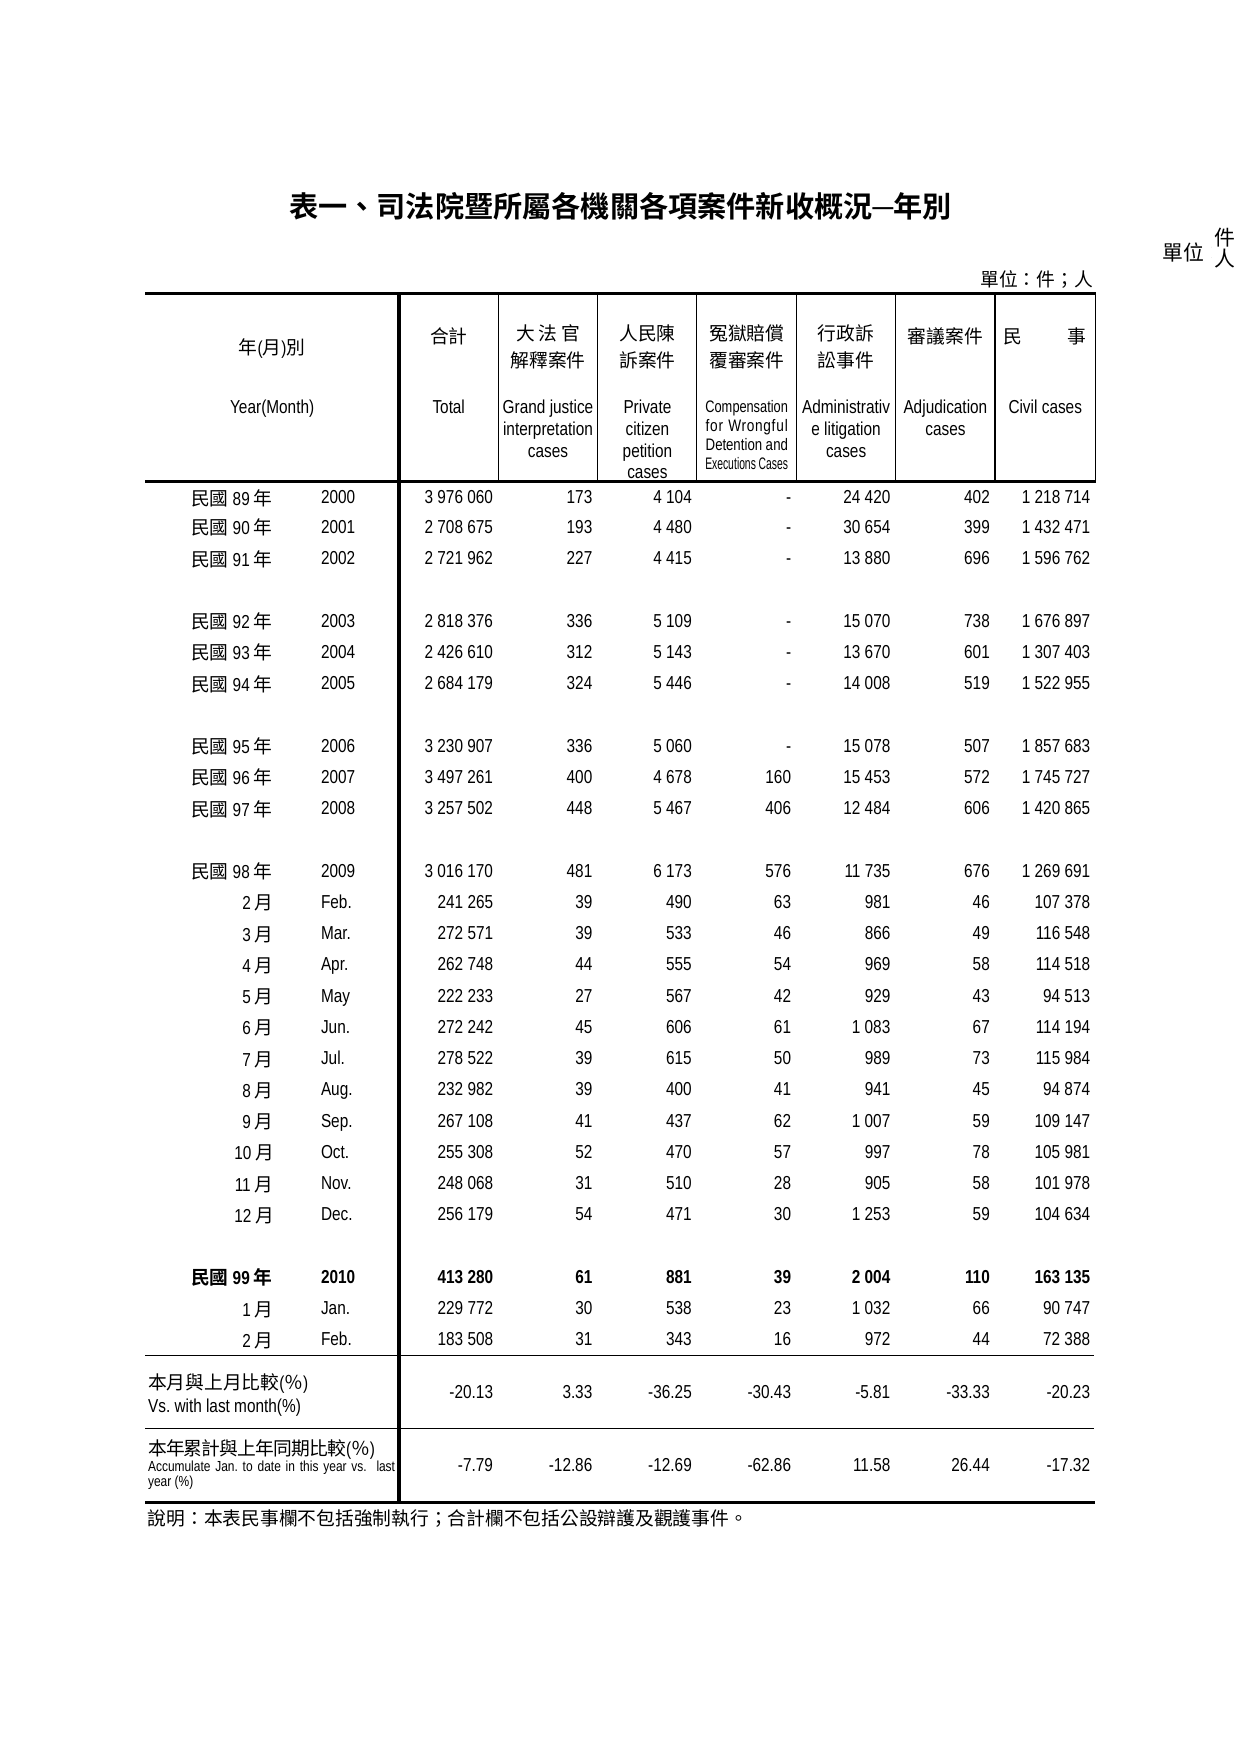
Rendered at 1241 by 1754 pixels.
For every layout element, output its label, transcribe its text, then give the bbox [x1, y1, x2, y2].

table_cell 110 [896, 1261, 995, 1292]
table_cell 59 [896, 1105, 995, 1136]
table_cell 7月 [145, 1042, 318, 1073]
table_cell 481 [498, 855, 597, 886]
table_cell 民國 97年 [145, 792, 318, 823]
table_cell 民國 96年 [145, 761, 318, 792]
table_cell 114 518 [995, 949, 1095, 980]
table_cell Jun. [318, 1011, 397, 1042]
table_cell 101 978 [995, 1167, 1095, 1198]
table_cell 46 [697, 917, 796, 948]
table_cell 15 070 [796, 605, 896, 636]
table_cell 104 634 [995, 1199, 1095, 1230]
table_cell 114 194 [995, 1011, 1095, 1042]
table_cell 3 257 502 [401, 792, 498, 823]
table_cell 5 446 [598, 667, 697, 698]
table_cell 90 747 [995, 1292, 1095, 1323]
table_cell 43 [896, 980, 995, 1011]
table_cell 1 522 955 [995, 667, 1095, 698]
table_cell 58 [896, 949, 995, 980]
table_cell 255 308 [401, 1136, 498, 1167]
table_cell 2 721 962 [401, 542, 498, 573]
table_cell 738 [896, 605, 995, 636]
table_cell [995, 574, 1095, 605]
table_cell 5 060 [598, 730, 697, 761]
table_cell [697, 824, 796, 855]
table_cell 72 388 [995, 1324, 1095, 1355]
table_cell - [697, 636, 796, 667]
table_cell Nov. [318, 1167, 397, 1198]
table_cell 12月 [145, 1199, 318, 1230]
table_cell 1 420 865 [995, 792, 1095, 823]
table_cell 1 857 683 [995, 730, 1095, 761]
table_cell [318, 824, 397, 855]
table_cell 2 684 179 [401, 667, 498, 698]
table_cell -12.69 [598, 1429, 697, 1501]
table_cell 555 [598, 949, 697, 980]
table_cell 905 [796, 1167, 896, 1198]
table_cell 2005 [318, 667, 397, 698]
table_cell 31 [498, 1167, 597, 1198]
table_cell Sep. [318, 1105, 397, 1136]
table_cell -36.25 [598, 1356, 697, 1428]
table_cell Oct. [318, 1136, 397, 1167]
text 件人 [1212, 227, 1240, 270]
table_cell 567 [598, 980, 697, 1011]
table_cell 39 [498, 1042, 597, 1073]
table_cell 67 [896, 1011, 995, 1042]
table_cell 民國 99年 [145, 1261, 318, 1292]
table_cell 31 [498, 1324, 597, 1355]
table_cell 46 [896, 886, 995, 917]
table_cell 2008 [318, 792, 397, 823]
table_cell 222 233 [401, 980, 498, 1011]
table_cell 3 230 907 [401, 730, 498, 761]
table_cell 41 [498, 1105, 597, 1136]
table_cell 26.44 [896, 1429, 995, 1501]
table_cell 11 735 [796, 855, 896, 886]
table_cell 193 [498, 511, 597, 542]
table_cell 402 [896, 483, 995, 511]
table_cell 336 [498, 730, 597, 761]
table_cell 6 173 [598, 855, 697, 886]
table_cell 696 [896, 542, 995, 573]
table_cell 533 [598, 917, 697, 948]
table_cell 本年累計與上年同期比較(％) Accumulate Jan. to date in this year vs. last year (%) [145, 1429, 397, 1501]
table_cell 1 269 691 [995, 855, 1095, 886]
table_cell [145, 574, 318, 605]
table_cell [896, 574, 995, 605]
table_cell 2003 [318, 605, 397, 636]
table_cell - [697, 542, 796, 573]
table_cell 324 [498, 667, 597, 698]
table_cell 50 [697, 1042, 796, 1073]
table_cell 39 [498, 886, 597, 917]
table_cell [995, 824, 1095, 855]
table_cell 3.33 [498, 1356, 597, 1428]
table_cell 163 135 [995, 1261, 1095, 1292]
table_cell 183 508 [401, 1324, 498, 1355]
table_cell 115 984 [995, 1042, 1095, 1073]
table_cell Private citizen petition cases [598, 396, 696, 480]
table_cell [498, 699, 597, 730]
table_cell 15 453 [796, 761, 896, 792]
table_cell 2 004 [796, 1261, 896, 1292]
text 單位： [1162, 237, 1212, 262]
table_cell Feb. [318, 886, 397, 917]
table_cell Feb. [318, 1324, 397, 1355]
table_cell [796, 699, 896, 730]
table_cell 16 [697, 1324, 796, 1355]
table_cell 6月 [145, 1011, 318, 1042]
table_cell 49 [896, 917, 995, 948]
table_cell Jan. [318, 1292, 397, 1323]
table_cell 5月 [145, 980, 318, 1011]
table_cell 601 [896, 636, 995, 667]
table_cell 866 [796, 917, 896, 948]
table_cell 2006 [318, 730, 397, 761]
table_cell 241 265 [401, 886, 498, 917]
table_cell Adjudication cases [896, 396, 994, 480]
table_cell 997 [796, 1136, 896, 1167]
table_cell 1 253 [796, 1199, 896, 1230]
table_cell 54 [697, 949, 796, 980]
table_cell 12 484 [796, 792, 896, 823]
table_cell Civil cases [996, 396, 1095, 480]
table_cell 606 [598, 1011, 697, 1042]
table_cell 民國 95年 [145, 730, 318, 761]
table_header 民事 [996, 295, 1095, 396]
table_cell 2 426 610 [401, 636, 498, 667]
table_cell [896, 1230, 995, 1261]
table_cell -5.81 [796, 1356, 896, 1428]
table_cell May [318, 980, 397, 1011]
table_cell [896, 699, 995, 730]
table_cell -7.79 [401, 1429, 498, 1501]
table_cell 1月 [145, 1292, 318, 1323]
table_cell 2月 [145, 1324, 318, 1355]
table_cell 676 [896, 855, 995, 886]
table_cell 1 745 727 [995, 761, 1095, 792]
table_cell 61 [498, 1261, 597, 1292]
table_cell 969 [796, 949, 896, 980]
table_cell 5 467 [598, 792, 697, 823]
table_cell 66 [896, 1292, 995, 1323]
table_cell [401, 574, 498, 605]
table_cell 61 [697, 1011, 796, 1042]
table_cell 1 596 762 [995, 542, 1095, 573]
table_cell 2 818 376 [401, 605, 498, 636]
table_cell 8月 [145, 1074, 318, 1105]
table_cell 民國 89年 [145, 483, 318, 511]
table_cell 39 [697, 1261, 796, 1292]
table_cell 28 [697, 1167, 796, 1198]
table_cell 民國 93年 [145, 636, 318, 667]
table_cell 11月 [145, 1167, 318, 1198]
table_cell [401, 699, 498, 730]
table_cell 1 218 714 [995, 483, 1095, 511]
table_cell 272 242 [401, 1011, 498, 1042]
table_cell Aug. [318, 1074, 397, 1105]
table_header 年(月)別 [145, 295, 397, 396]
table_cell 109 147 [995, 1105, 1095, 1136]
table_cell 413 280 [401, 1261, 498, 1292]
table_cell 民國 92年 [145, 605, 318, 636]
table_cell [318, 574, 397, 605]
text 表一、司法院暨所屬各機關各項案件新收概況─年別 [148, 183, 1092, 225]
table_cell 471 [598, 1199, 697, 1230]
table_cell 62 [697, 1105, 796, 1136]
table_cell 2009 [318, 855, 397, 886]
table_cell 3月 [145, 917, 318, 948]
table_cell 39 [498, 1074, 597, 1105]
table_cell 941 [796, 1074, 896, 1105]
table_cell Apr. [318, 949, 397, 980]
table_cell 399 [896, 511, 995, 542]
table_cell 227 [498, 542, 597, 573]
table_cell 94 874 [995, 1074, 1095, 1105]
table_cell 41 [697, 1074, 796, 1105]
table_cell 1 676 897 [995, 605, 1095, 636]
table_cell Administrative litigation cases [797, 396, 895, 480]
table_header 行政訴 訟事件 [797, 295, 895, 396]
table_cell 4 415 [598, 542, 697, 573]
table_cell 45 [896, 1074, 995, 1105]
table_header 合計 [401, 295, 498, 396]
table_cell -20.13 [401, 1356, 498, 1428]
table_cell 11.58 [796, 1429, 896, 1501]
table_cell [796, 574, 896, 605]
table_cell 343 [598, 1324, 697, 1355]
table_cell 2001 [318, 511, 397, 542]
table_cell 民國 94年 [145, 667, 318, 698]
table_cell 229 772 [401, 1292, 498, 1323]
table_cell [498, 574, 597, 605]
table_cell [995, 1230, 1095, 1261]
table_header 冤獄賠償覆審案件 [697, 295, 796, 396]
table_cell - [697, 730, 796, 761]
table_cell 24 420 [796, 483, 896, 511]
text 單位：件；人 [148, 265, 1092, 292]
table_cell -20.23 [995, 1355, 1095, 1428]
table_cell - [697, 667, 796, 698]
table_cell Grand justice interpretation cases [499, 396, 597, 480]
table_cell 400 [598, 1074, 697, 1105]
table_cell 336 [498, 605, 597, 636]
table_cell 272 571 [401, 917, 498, 948]
table_cell Mar. [318, 917, 397, 948]
table_cell 民國 91年 [145, 542, 318, 573]
table_cell 615 [598, 1042, 697, 1073]
table_cell 2004 [318, 636, 397, 667]
table_cell 107 378 [995, 886, 1095, 917]
table_cell [401, 824, 498, 855]
table_cell [697, 1230, 796, 1261]
table_cell 262 748 [401, 949, 498, 980]
table_cell [145, 699, 318, 730]
table_cell 576 [697, 855, 796, 886]
table_cell 44 [896, 1324, 995, 1355]
table_cell [318, 1230, 397, 1261]
table_cell [796, 1230, 896, 1261]
table_cell 民國 98年 [145, 855, 318, 886]
table_header 大法官 解釋案件 [499, 295, 597, 396]
table_cell 1 432 471 [995, 511, 1095, 542]
table_cell - [697, 511, 796, 542]
table_cell -12.86 [498, 1429, 597, 1501]
table_cell 507 [896, 730, 995, 761]
table_cell 981 [796, 886, 896, 917]
table_cell 105 981 [995, 1136, 1095, 1167]
table_cell [896, 824, 995, 855]
table_cell 10月 [145, 1136, 318, 1167]
table_cell 42 [697, 980, 796, 1011]
table_cell 30 [697, 1199, 796, 1230]
text 說明：本表民事欄不包括強制執行；合計欄不包括公設辯護及觀護事件。 [148, 1504, 1092, 1531]
table_cell 63 [697, 886, 796, 917]
table_cell 490 [598, 886, 697, 917]
table_cell 2002 [318, 542, 397, 573]
table_cell [598, 824, 697, 855]
table_cell 3 016 170 [401, 855, 498, 886]
table_cell 民國 90年 [145, 511, 318, 542]
table_cell 54 [498, 1199, 597, 1230]
table_cell 27 [498, 980, 597, 1011]
table_cell 519 [896, 667, 995, 698]
table_cell [697, 574, 796, 605]
table_cell 1 007 [796, 1105, 896, 1136]
table_cell [995, 699, 1095, 730]
table_header 審議案件 [896, 295, 994, 396]
table_cell [498, 1230, 597, 1261]
table_cell 267 108 [401, 1105, 498, 1136]
table_cell Year(Month) [145, 396, 397, 480]
table_cell 2000 [318, 483, 397, 511]
table_cell 13 880 [796, 542, 896, 573]
table_cell [145, 1230, 318, 1261]
table_cell 30 654 [796, 511, 896, 542]
table_cell 4 480 [598, 511, 697, 542]
table_cell [498, 824, 597, 855]
table_cell 78 [896, 1136, 995, 1167]
table_cell 881 [598, 1261, 697, 1292]
table_cell 989 [796, 1042, 896, 1073]
table_cell 1 032 [796, 1292, 896, 1323]
table_cell 572 [896, 761, 995, 792]
table_cell 1 083 [796, 1011, 896, 1042]
table_cell 52 [498, 1136, 597, 1167]
table_cell 73 [896, 1042, 995, 1073]
table_cell - [697, 605, 796, 636]
table_cell Jul. [318, 1042, 397, 1073]
table_cell 248 068 [401, 1167, 498, 1198]
table_cell 538 [598, 1292, 697, 1323]
table_cell 278 522 [401, 1042, 498, 1073]
table_cell [697, 699, 796, 730]
table_cell 5 143 [598, 636, 697, 667]
table_cell 58 [896, 1167, 995, 1198]
table_cell 57 [697, 1136, 796, 1167]
table_cell 406 [697, 792, 796, 823]
table_cell 2007 [318, 761, 397, 792]
table_cell 606 [896, 792, 995, 823]
table_cell 448 [498, 792, 597, 823]
table_cell 4 104 [598, 483, 697, 511]
table_cell 437 [598, 1105, 697, 1136]
table_cell 2 708 675 [401, 511, 498, 542]
table_cell 14 008 [796, 667, 896, 698]
table_cell [318, 699, 397, 730]
table_cell Dec. [318, 1199, 397, 1230]
table_cell 30 [498, 1292, 597, 1323]
table_cell [401, 1230, 498, 1261]
table_cell 972 [796, 1324, 896, 1355]
table_cell [598, 1230, 697, 1261]
table_cell [598, 699, 697, 730]
table_cell 116 548 [995, 917, 1095, 948]
table_cell 3 497 261 [401, 761, 498, 792]
table_cell 2月 [145, 886, 318, 917]
table_cell 13 670 [796, 636, 896, 667]
table_cell 5 109 [598, 605, 697, 636]
table_cell [796, 824, 896, 855]
table_header 人民陳 訴案件 [598, 295, 696, 396]
table_cell Total [401, 396, 498, 480]
table_cell 15 078 [796, 730, 896, 761]
table_cell -62.86 [697, 1429, 796, 1501]
table_cell 400 [498, 761, 597, 792]
table_cell 312 [498, 636, 597, 667]
table_cell Compensation for Wrongful Detention and Executions Cases [697, 396, 796, 480]
table_cell 本月與上月比較(％) Vs. with last month(%) [145, 1356, 397, 1428]
table_cell -33.33 [896, 1356, 995, 1428]
table_cell [145, 824, 318, 855]
table_cell 9月 [145, 1105, 318, 1136]
table_cell 160 [697, 761, 796, 792]
table_cell 256 179 [401, 1199, 498, 1230]
table_cell 4 678 [598, 761, 697, 792]
table_cell 510 [598, 1167, 697, 1198]
table_cell 2010 [318, 1261, 397, 1292]
table_cell 1 307 403 [995, 636, 1095, 667]
table_cell - [697, 483, 796, 511]
table_cell -17.32 [995, 1428, 1095, 1501]
table_cell 3 976 060 [401, 483, 498, 511]
table_cell 470 [598, 1136, 697, 1167]
table_cell 44 [498, 949, 597, 980]
table_cell 173 [498, 483, 597, 511]
table_cell 59 [896, 1199, 995, 1230]
table_cell 94 513 [995, 980, 1095, 1011]
table_cell 232 982 [401, 1074, 498, 1105]
table_cell [598, 574, 697, 605]
table_cell 39 [498, 917, 597, 948]
table_cell -30.43 [697, 1356, 796, 1428]
table_cell 4月 [145, 949, 318, 980]
table_cell 929 [796, 980, 896, 1011]
table_cell 23 [697, 1292, 796, 1323]
table_cell 45 [498, 1011, 597, 1042]
